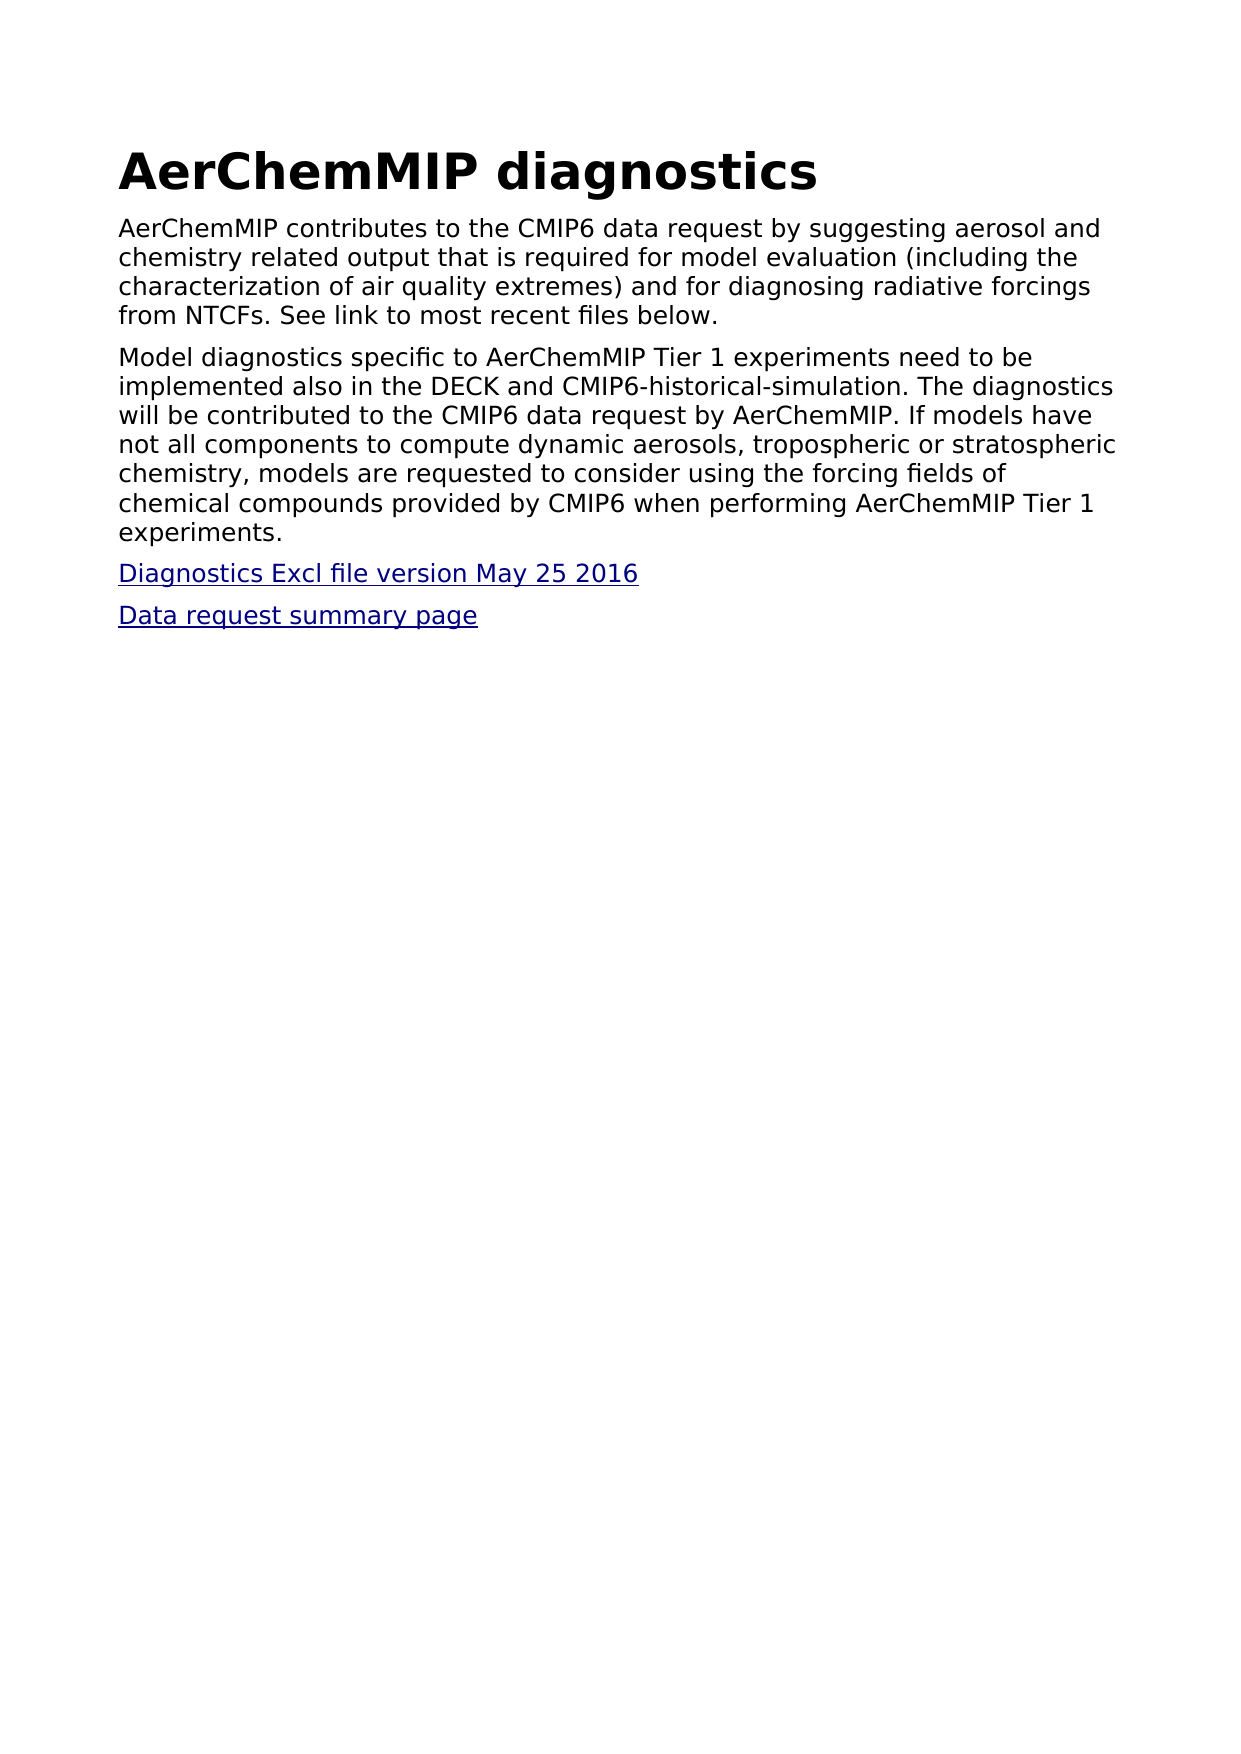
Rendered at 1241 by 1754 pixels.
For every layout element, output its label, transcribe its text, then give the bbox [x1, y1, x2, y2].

text AerChemMIP contributes to the CMIP6 data request by suggesting aerosol and chemistry related output that is required for model evaluation (including the characterization of air quality extremes) and for diagnosing radiative forcings from NTCFs. See link to most recent files below. [118, 214, 1122, 331]
text Data request summary page [118, 601, 1122, 631]
subtitle AerChemMIP diagnostics [118, 143, 1122, 201]
text Diagnostics Excl file version May 25 2016 [118, 560, 1122, 589]
text Model diagnostics specific to AerChemMIP Tier 1 experiments need to be implemented also in the DECK and CMIP6-historical-simulation. The diagnostics will be contributed to the CMIP6 data request by AerChemMIP. If models have not all components to compute dynamic aerosols, tropospheric or stratospheric chemistry, models are requested to consider using the forcing fields of chemical compounds provided by CMIP6 when performing AerChemMIP Tier 1 experiments. [118, 343, 1122, 547]
